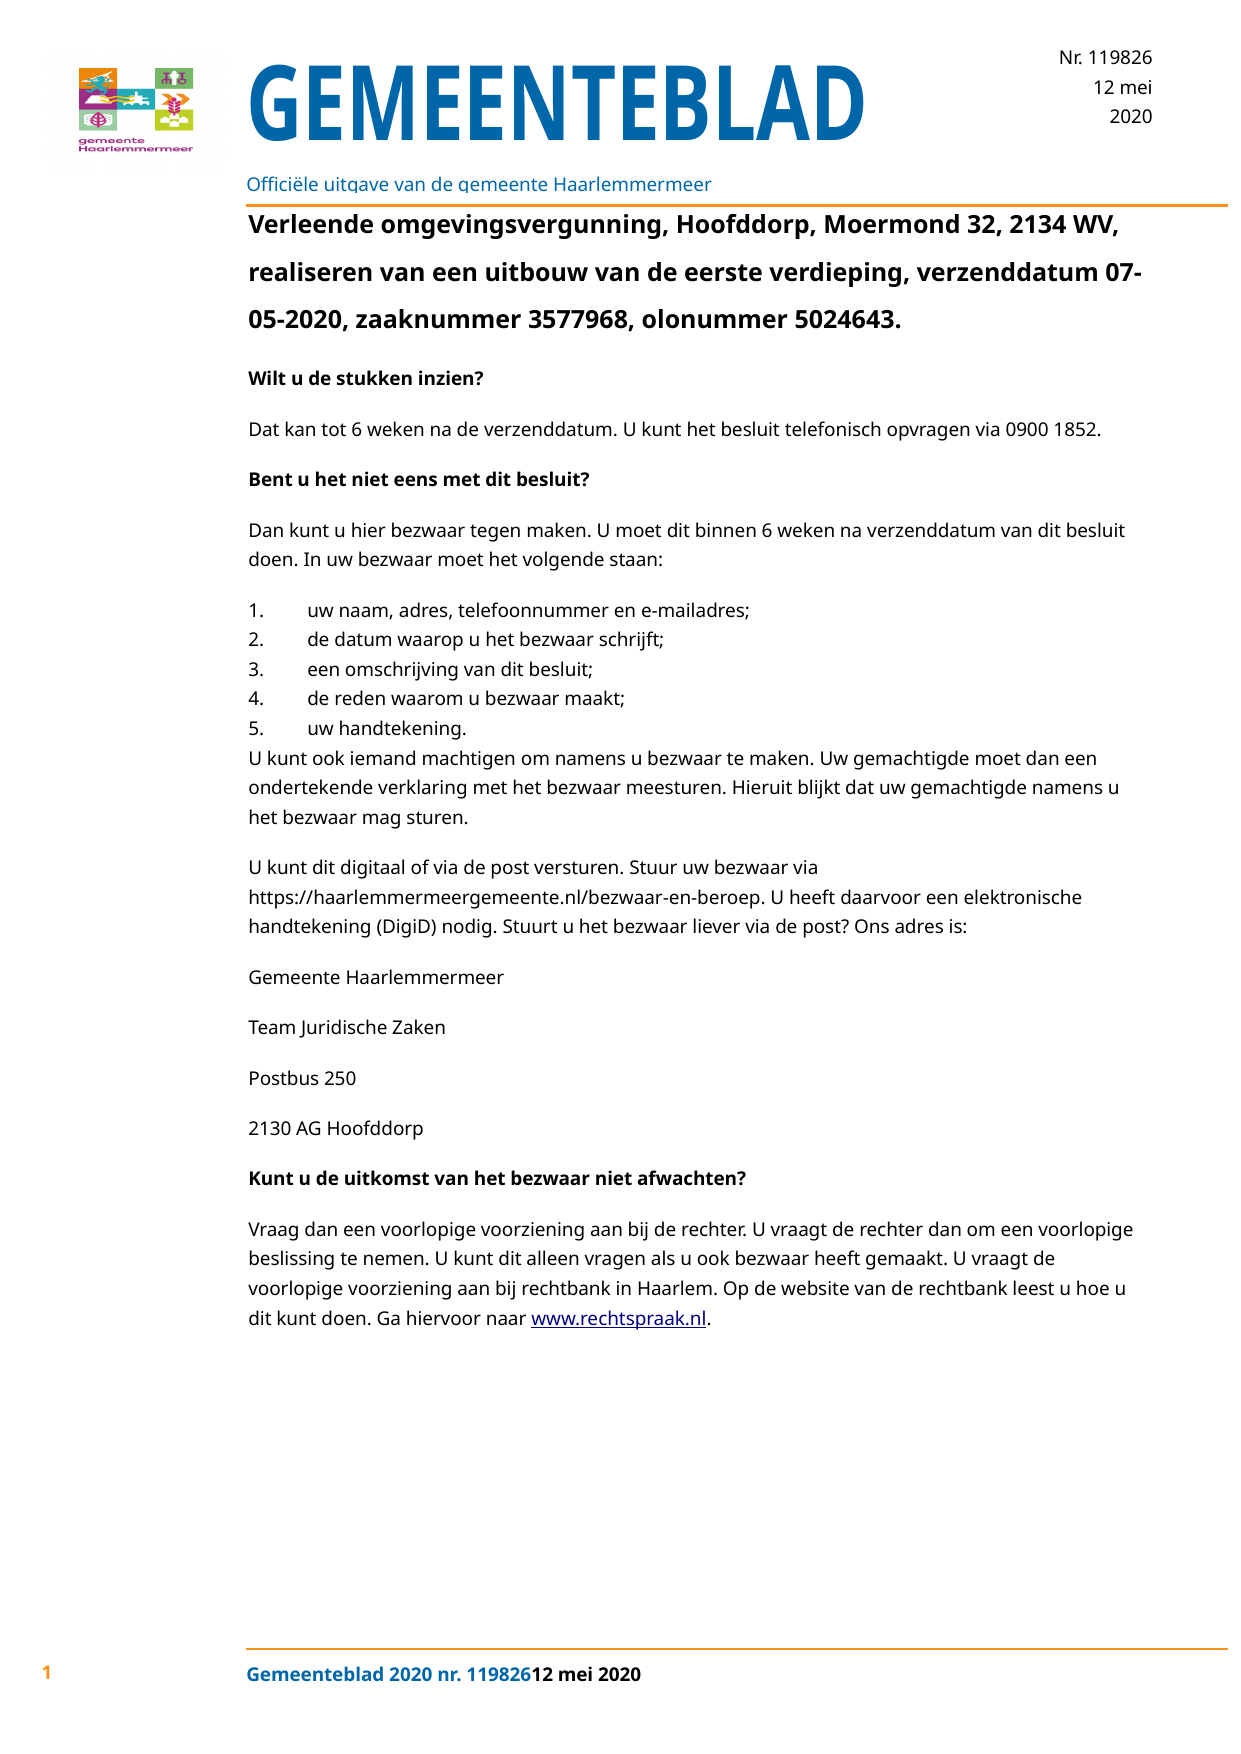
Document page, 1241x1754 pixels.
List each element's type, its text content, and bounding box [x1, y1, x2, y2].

text Dan kunt u hier bezwaar tegen maken. U moet dit binnen 6 weken na verzenddatum van dit besluit doen. In uw bezwaar moet het volgende staan: [248, 517, 1152, 572]
text Kunt u de uitkomst van het bezwaar niet afwachten? [248, 1166, 1152, 1191]
picture [41, 47, 231, 172]
text Team Juridische Zaken [248, 1014, 1152, 1040]
list een omschrijving van dit besluit; [248, 656, 1152, 682]
text Verleende omgevingsvergunning, Hoofddorp, Moermond 32, 2134 WV, realiseren van een uitbouw van de eerste verdieping, verzenddatum 07-05-2020, zaaknummer 3577968, olonummer 5024643. [248, 207, 1152, 336]
text 2130 AG Hoofddorp [248, 1115, 1152, 1141]
list uw naam, adres, telefoonnummer en e-mailadres; [248, 597, 1152, 622]
text U kunt ook iemand machtigen om namens u bezwaar te maken. Uw gemachtigde moet dan een ondertekende verklaring met het bezwaar meesturen. Hieruit blijkt dat uw gemachtigde namens u het bezwaar mag sturen. [248, 745, 1152, 829]
text Gemeente Haarlemmermeer [248, 964, 1152, 989]
list uw handtekening. [248, 715, 1152, 741]
text U kunt dit digitaal of via de post versturen. Stuur uw bezwaar via https://haarlemmermeergemeente.nl/bezwaar-en-beroep. U heeft daarvoor een elektronische handtekening (DigiD) nodig. Stuurt u het bezwaar liever via de post? Ons adres is: [248, 854, 1152, 939]
text Dat kan tot 6 weken na de verzenddatum. U kunt het besluit telefonisch opvragen via 0900 1852. [248, 416, 1152, 442]
list de reden waarom u bezwaar maakt; [248, 686, 1152, 711]
list de datum waarop u het bezwaar schrijft; [248, 626, 1152, 652]
text Bent u het niet eens met dit besluit? [248, 466, 1152, 492]
text Wilt u de stukken inzien? [248, 366, 1152, 391]
text Vraag dan een voorlopige voorziening aan bij de rechter. U vraagt de rechter dan om een voorlopige beslissing te nemen. U kunt dit alleen vragen als u ook bezwaar heeft gemaakt. U vraagt de voorlopige voorziening aan bij rechtbank in Haarlem. Op de website van de rechtbank leest u hoe u dit kunt doen. Ga hiervoor naar www.rechtspraak.nl. [248, 1216, 1152, 1330]
text Postbus 250 [248, 1065, 1152, 1090]
